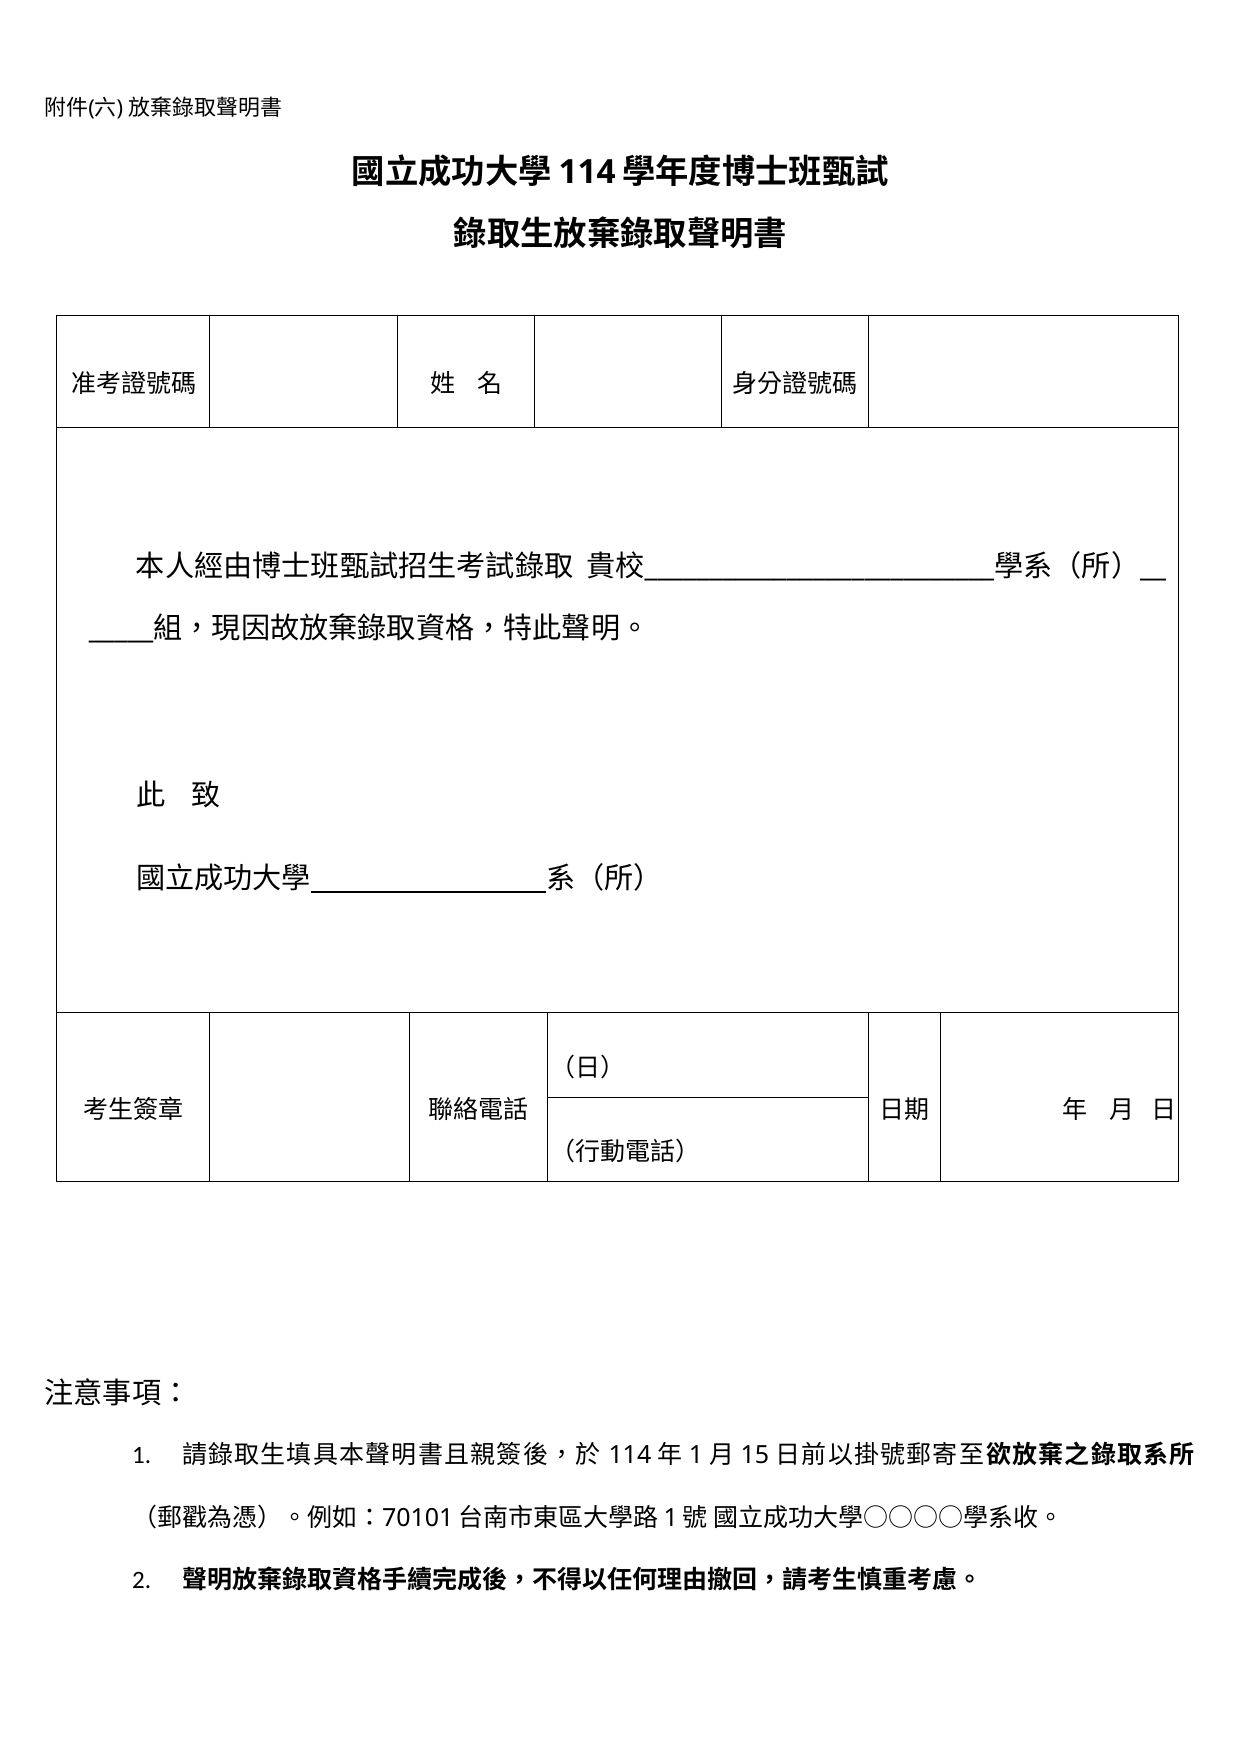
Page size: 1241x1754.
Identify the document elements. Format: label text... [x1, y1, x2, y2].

table_cell 日期 [869, 1013, 940, 1181]
table_header 准考證號碼 [57, 316, 209, 427]
table_header [210, 316, 397, 427]
table_header 姓 名 [398, 316, 534, 427]
table_cell 本人經由博士班甄試招生考試錄取 貴校___________________________學系（所）_______組，現因故放棄錄取資格，特此聲明。 此 致 國立成功大學 系（所） [57, 428, 1178, 1012]
table_cell 考生簽章 [57, 1013, 209, 1181]
table_cell （日） [548, 1013, 868, 1097]
table_cell （行動電話） [548, 1098, 868, 1181]
text 錄取生放棄錄取聲明書 [44, 189, 1196, 252]
table_header 身分證號碼 [722, 316, 868, 427]
list 聲明放棄錄取資格手續完成後，不得以任何理由撤回，請考生慎重考慮。 [132, 1536, 1196, 1599]
text 附件(六) 放棄錄取聲明書 [44, 64, 1196, 127]
table_cell 聯絡電話 [410, 1013, 547, 1181]
table_header [535, 316, 721, 427]
table_header [869, 316, 1178, 427]
text 注意事項： [44, 1349, 1196, 1411]
list 請錄取生填具本聲明書且親簽後，於114年1月15日前以掛號郵寄至欲放棄之錄取系所（郵戳為憑）。例如：70101台南市東區大學路1號 國立成功大學○○○○學系收。 [132, 1411, 1196, 1536]
table_cell [210, 1013, 409, 1181]
text 國立成功大學114學年度博士班甄試 [44, 127, 1196, 189]
table_cell 年 月 日 [941, 1013, 1178, 1181]
